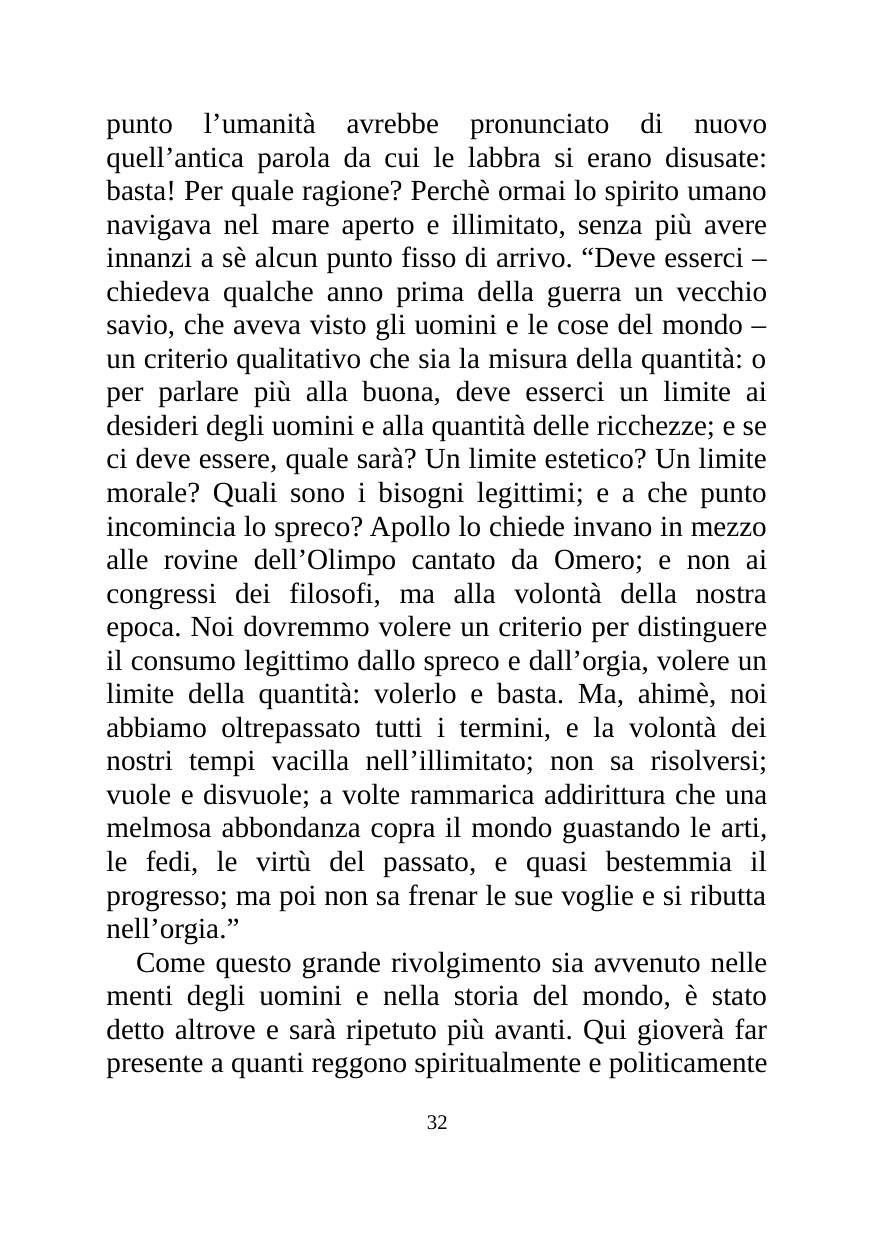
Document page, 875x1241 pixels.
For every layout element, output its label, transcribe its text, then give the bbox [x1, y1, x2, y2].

text Come questo grande rivolgimento sia avvenuto nelle menti degli uomini e nella storia del mondo, è stato detto altrove e sarà ripetuto più avanti. Qui gioverà far presente a quanti reggono spiritualmente e politicamente [106, 945, 768, 1079]
text punto l’umanità avrebbe pronunciato di nuovo quell’antica parola da cui le labbra si erano disusate: basta! Per quale ragione? Perchè ormai lo spirito umano navigava nel mare aperto e illimitato, senza più avere innanzi a sè alcun punto fisso di arrivo. “Deve esserci – chiedeva qualche anno prima della guerra un vecchio savio, che aveva visto gli uomini e le cose del mondo – un criterio qualitativo che sia la misura della quantità: o per parlare più alla buona, deve esserci un limite ai desideri degli uomini e alla quantità delle ricchezze; e se ci deve essere, quale sarà? Un limite estetico? Un limite morale? Quali sono i bisogni legittimi; e a che punto incomincia lo spreco? Apollo lo chiede invano in mezzo alle rovine dell’Olimpo cantato da Omero; e non ai congressi dei filosofi, ma alla volontà della nostra epoca. Noi dovremmo volere un criterio per distinguere il consumo legittimo dallo spreco e dall’orgia, volere un limite della quantità: volerlo e basta. Ma, ahimè, noi abbiamo oltrepassato tutti i termini, e la volontà dei nostri tempi vacilla nell’illimitato; non sa risolversi; vuole e disvuole; a volte rammarica addirittura che una melmosa abbondanza copra il mondo guastando le arti, le fedi, le virtù del passato, e quasi bestemmia il progresso; ma poi non sa frenar le sue voglie e si ributta nell’orgia.” [106, 106, 768, 945]
